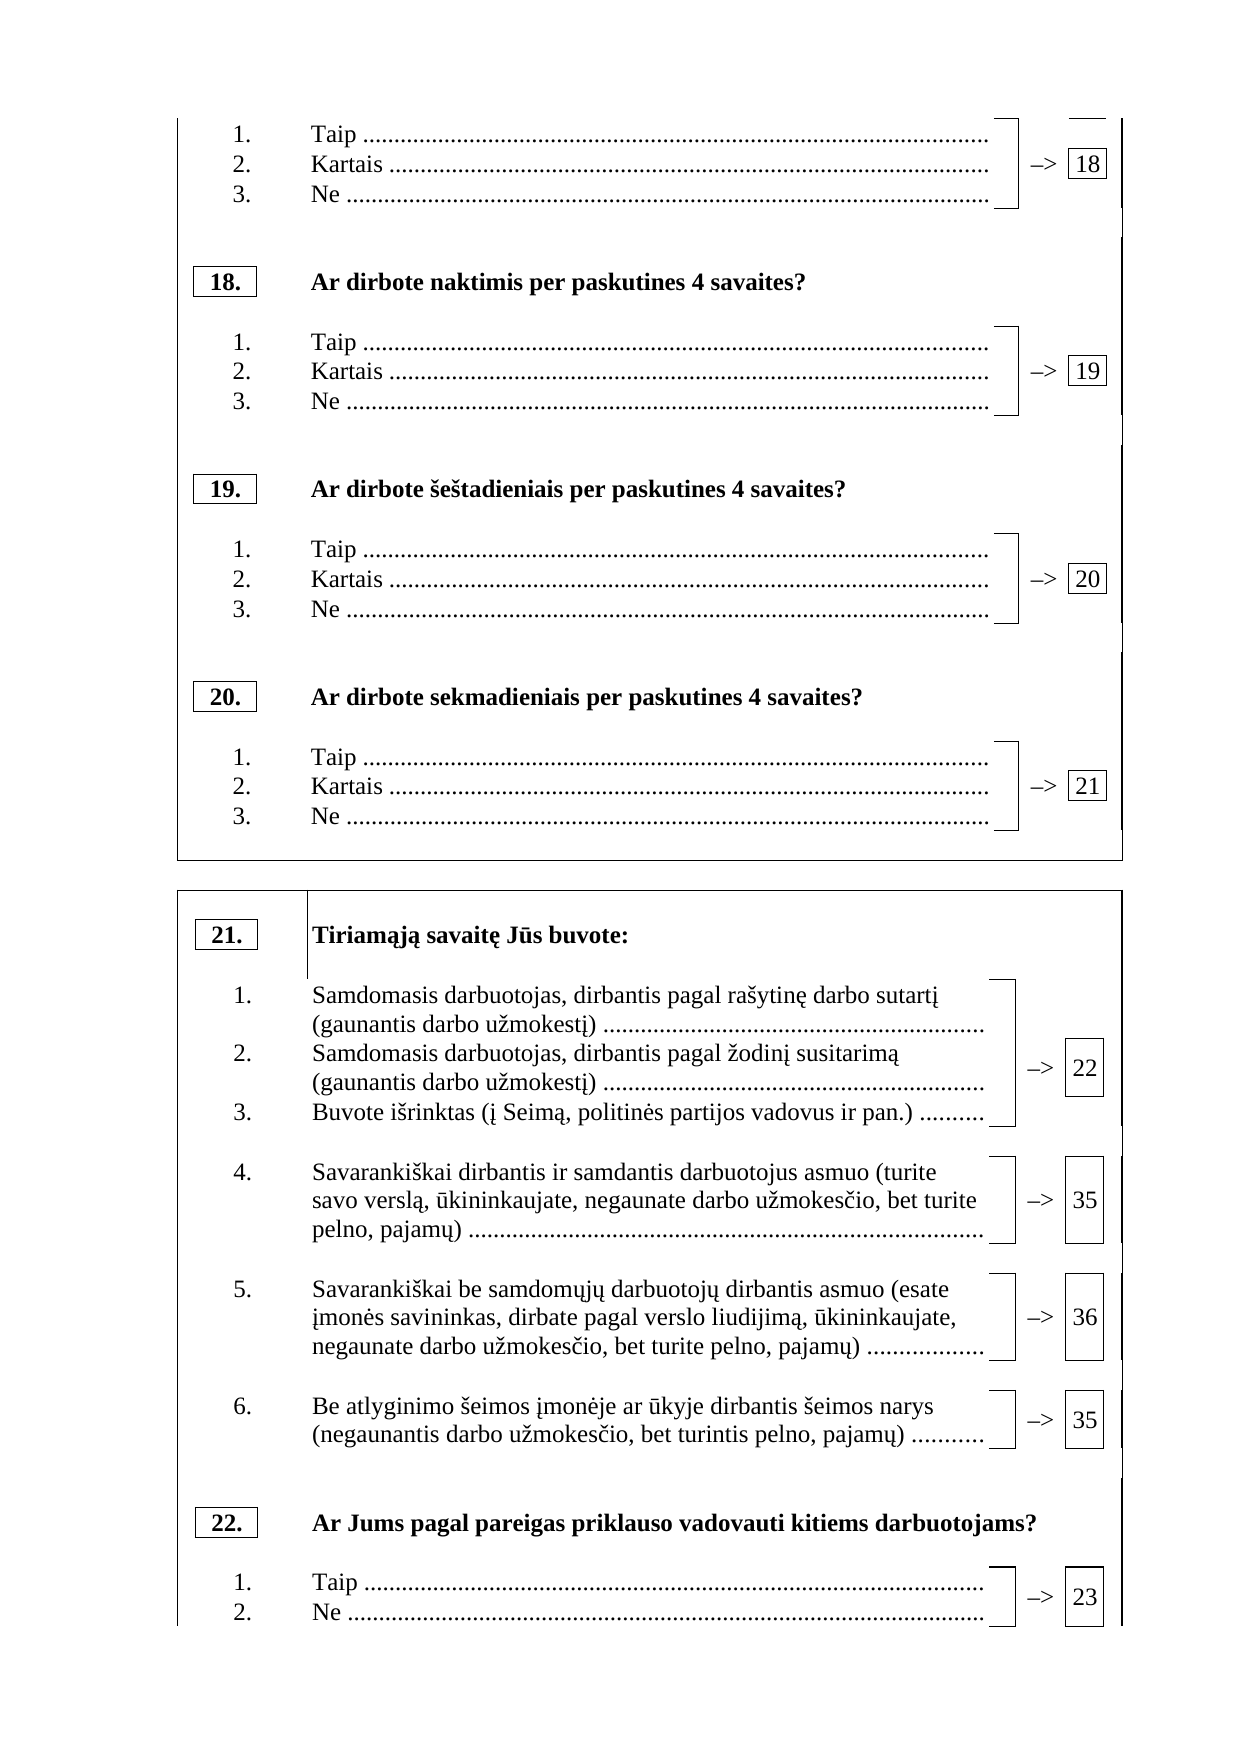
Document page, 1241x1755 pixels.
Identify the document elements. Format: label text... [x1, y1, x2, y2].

table_cell Ar dirbote sekmadieniais per paskutines 4 savaites? [306, 652, 1121, 741]
table_cell 18 [1069, 149, 1106, 178]
table_cell [1104, 979, 1121, 1037]
table_cell Ar dirbote šeštadieniais per paskutines 4 savaites? [306, 445, 1121, 533]
table_cell [256, 711, 306, 741]
table_cell 3. [178, 178, 306, 207]
table_cell Samdomasis darbuotojas, dirbantis pagal rašytinę darbo sutartį (gaunantis darbo užmokestį) [308, 979, 989, 1037]
table_cell [194, 297, 256, 326]
table_cell [989, 1157, 1015, 1243]
table_cell Kartais [306, 148, 994, 178]
table_cell [1106, 741, 1121, 770]
table_cell 3. [178, 800, 306, 830]
table_cell 23 [1066, 1568, 1103, 1626]
table_cell [994, 119, 1018, 207]
table_cell [1107, 148, 1121, 178]
table_cell [195, 1478, 258, 1507]
table_cell [1104, 1156, 1121, 1243]
table_cell [256, 652, 306, 681]
table_cell –> [1019, 118, 1069, 207]
table_cell [1069, 533, 1106, 563]
table_cell Be atlyginimo šeimos įmonėje ar ūkyje dirbantis šeimos narys (negaunantis darbo užmokesčio, bet turintis pelno, pajamų) [308, 1390, 989, 1448]
table_cell 1. [178, 118, 306, 148]
table_cell [1106, 385, 1121, 415]
table_cell [178, 474, 193, 503]
table_cell [258, 1537, 308, 1566]
table_cell [194, 652, 256, 681]
table_cell Taip [306, 741, 994, 770]
table_header [258, 891, 307, 919]
table_cell [256, 503, 306, 533]
table_cell [178, 296, 194, 326]
table_cell 21 [1069, 771, 1106, 800]
table_cell [1066, 979, 1104, 1037]
table_cell [178, 652, 194, 681]
table_cell 1. [178, 533, 306, 563]
table_cell Ne [306, 800, 994, 830]
table_cell Taip [308, 1566, 989, 1596]
table_cell [178, 1448, 1122, 1478]
table_cell [178, 830, 1122, 860]
table_cell –> [1016, 1273, 1065, 1360]
table_cell Ne [306, 178, 994, 207]
table_cell Kartais [306, 355, 994, 385]
table_cell 19. [194, 475, 256, 503]
table_cell [195, 1538, 258, 1566]
table_cell Ar Jums pagal pareigas priklauso vadovauti kitiems darbuotojams? [308, 1478, 1121, 1566]
table_cell [257, 474, 306, 503]
table_cell [178, 415, 1122, 445]
table_cell 20 [1069, 564, 1106, 593]
table_cell [195, 950, 258, 979]
table_cell [1106, 118, 1121, 148]
table_cell [258, 949, 307, 979]
table_cell [1106, 533, 1121, 563]
table_cell [1104, 1038, 1121, 1096]
table_cell Samdomasis darbuotojas, dirbantis pagal žodinį susitarimą (gaunantis darbo užmokestį) [308, 1038, 989, 1096]
table_cell [1069, 179, 1106, 207]
table_cell [178, 1507, 195, 1537]
table_header [178, 891, 195, 919]
table_cell [178, 266, 193, 296]
table_cell 21. [196, 920, 257, 949]
table_cell [1066, 1097, 1104, 1126]
table_cell [994, 742, 1018, 830]
table_cell [178, 681, 193, 711]
table_cell [1069, 386, 1106, 415]
table_cell [1107, 770, 1121, 800]
table_cell [1104, 1596, 1121, 1626]
table_cell [178, 623, 1122, 652]
table_cell [1104, 1273, 1121, 1360]
table_cell [178, 1126, 1122, 1156]
table_cell [1016, 979, 1066, 1037]
table_cell 1. [178, 979, 308, 1037]
table_cell –> [1019, 533, 1069, 622]
table_cell [1104, 1566, 1121, 1596]
table_cell [1069, 801, 1106, 830]
table_cell [1104, 1390, 1121, 1448]
table_cell 3. [178, 1096, 308, 1126]
table_cell 6. [178, 1390, 308, 1448]
table_cell [194, 712, 256, 741]
table_cell [994, 327, 1018, 415]
table_cell 1. [178, 741, 306, 770]
table_cell [194, 237, 256, 266]
table_cell [1106, 593, 1121, 622]
table_cell 2. [178, 770, 306, 800]
table_cell [1104, 1096, 1121, 1126]
table_cell [178, 1537, 195, 1566]
table_cell 2. [178, 1596, 308, 1626]
table_cell 2. [178, 563, 306, 593]
table_cell –> [1019, 741, 1069, 830]
table_cell 19 [1069, 356, 1106, 385]
table_cell 1. [178, 1566, 308, 1596]
table_cell Kartais [306, 770, 994, 800]
table_cell [994, 534, 1018, 622]
table_cell Ar dirbote naktimis per paskutines 4 savaites? [306, 237, 1121, 326]
table_cell [258, 919, 307, 949]
table_cell 22 [1066, 1039, 1103, 1096]
table_cell [258, 1478, 308, 1507]
table_cell 20. [194, 682, 256, 711]
table_cell [257, 681, 306, 711]
table_cell –> [1016, 1038, 1065, 1096]
table_cell [258, 1507, 308, 1537]
table_cell [1106, 178, 1121, 207]
table_header [195, 891, 258, 919]
table_cell Taip [306, 118, 994, 148]
table_cell 1. [178, 326, 306, 355]
table_cell [1069, 741, 1106, 770]
table_cell 5. [178, 1273, 308, 1360]
table_header Tiriamąją savaitę Jūs buvote: [308, 891, 1121, 979]
table_cell [194, 504, 256, 533]
table_cell [256, 445, 306, 473]
table_cell [1107, 563, 1121, 593]
table_cell –> [1019, 326, 1069, 415]
table_cell [178, 503, 194, 533]
table_cell Savarankiškai be samdomųjų darbuotojų dirbantis asmuo (esate įmonės savininkas, dirbate pagal verslo liudijimą, ūkininkaujate, negaunate darbo užmokesčio, bet turite pelno, pajamų) [308, 1273, 989, 1360]
table_cell Kartais [306, 563, 994, 593]
table_cell [989, 980, 1015, 1126]
table_cell [256, 237, 306, 266]
table_cell 35 [1066, 1157, 1103, 1243]
table_cell [178, 1478, 195, 1507]
table_cell [194, 445, 256, 473]
table_cell [178, 711, 194, 741]
table_cell 3. [178, 593, 306, 622]
table_cell 18. [194, 267, 256, 296]
table_cell 2. [178, 148, 306, 178]
table_cell [1016, 1096, 1066, 1126]
table_cell [1107, 355, 1121, 385]
table_cell Ne [306, 593, 994, 622]
table_cell [178, 1360, 1122, 1390]
table_cell [178, 919, 195, 949]
table_cell Ne [306, 385, 994, 415]
table_cell [178, 237, 194, 266]
table_cell –> [1016, 1390, 1065, 1448]
table_cell 35 [1066, 1391, 1103, 1448]
table_cell Buvote išrinktas (į Seimą, politinės partijos vadovus ir pan.) [308, 1096, 989, 1126]
table_cell –> [1016, 1566, 1065, 1626]
table_cell [256, 296, 306, 326]
table_cell [1106, 800, 1121, 830]
table_cell 22. [196, 1508, 257, 1537]
table_cell [989, 1274, 1015, 1360]
table_cell [989, 1391, 1015, 1448]
table_cell Savarankiškai dirbantis ir samdantis darbuotojus asmuo (turite savo verslą, ūkininkaujate, negaunate darbo užmokesčio, bet turite pelno, pajamų) [308, 1156, 989, 1243]
table_cell [1106, 326, 1121, 355]
table_cell 3. [178, 385, 306, 415]
table_cell [1069, 119, 1106, 148]
table_cell [257, 266, 306, 296]
table_cell [178, 949, 195, 979]
table_cell Ne [308, 1596, 989, 1626]
table_cell [178, 445, 194, 473]
table_cell [1069, 326, 1106, 355]
table_cell [989, 1568, 1015, 1626]
table_cell 2. [178, 1038, 308, 1096]
table_cell [178, 208, 1122, 237]
table_cell 2. [178, 355, 306, 385]
table_cell 36 [1066, 1274, 1103, 1360]
table_cell [178, 1243, 1122, 1273]
table_cell Taip [306, 326, 994, 355]
table_cell Taip [306, 533, 994, 563]
table_cell 4. [178, 1156, 308, 1243]
table_cell [1069, 594, 1106, 622]
table_cell –> [1016, 1156, 1065, 1243]
